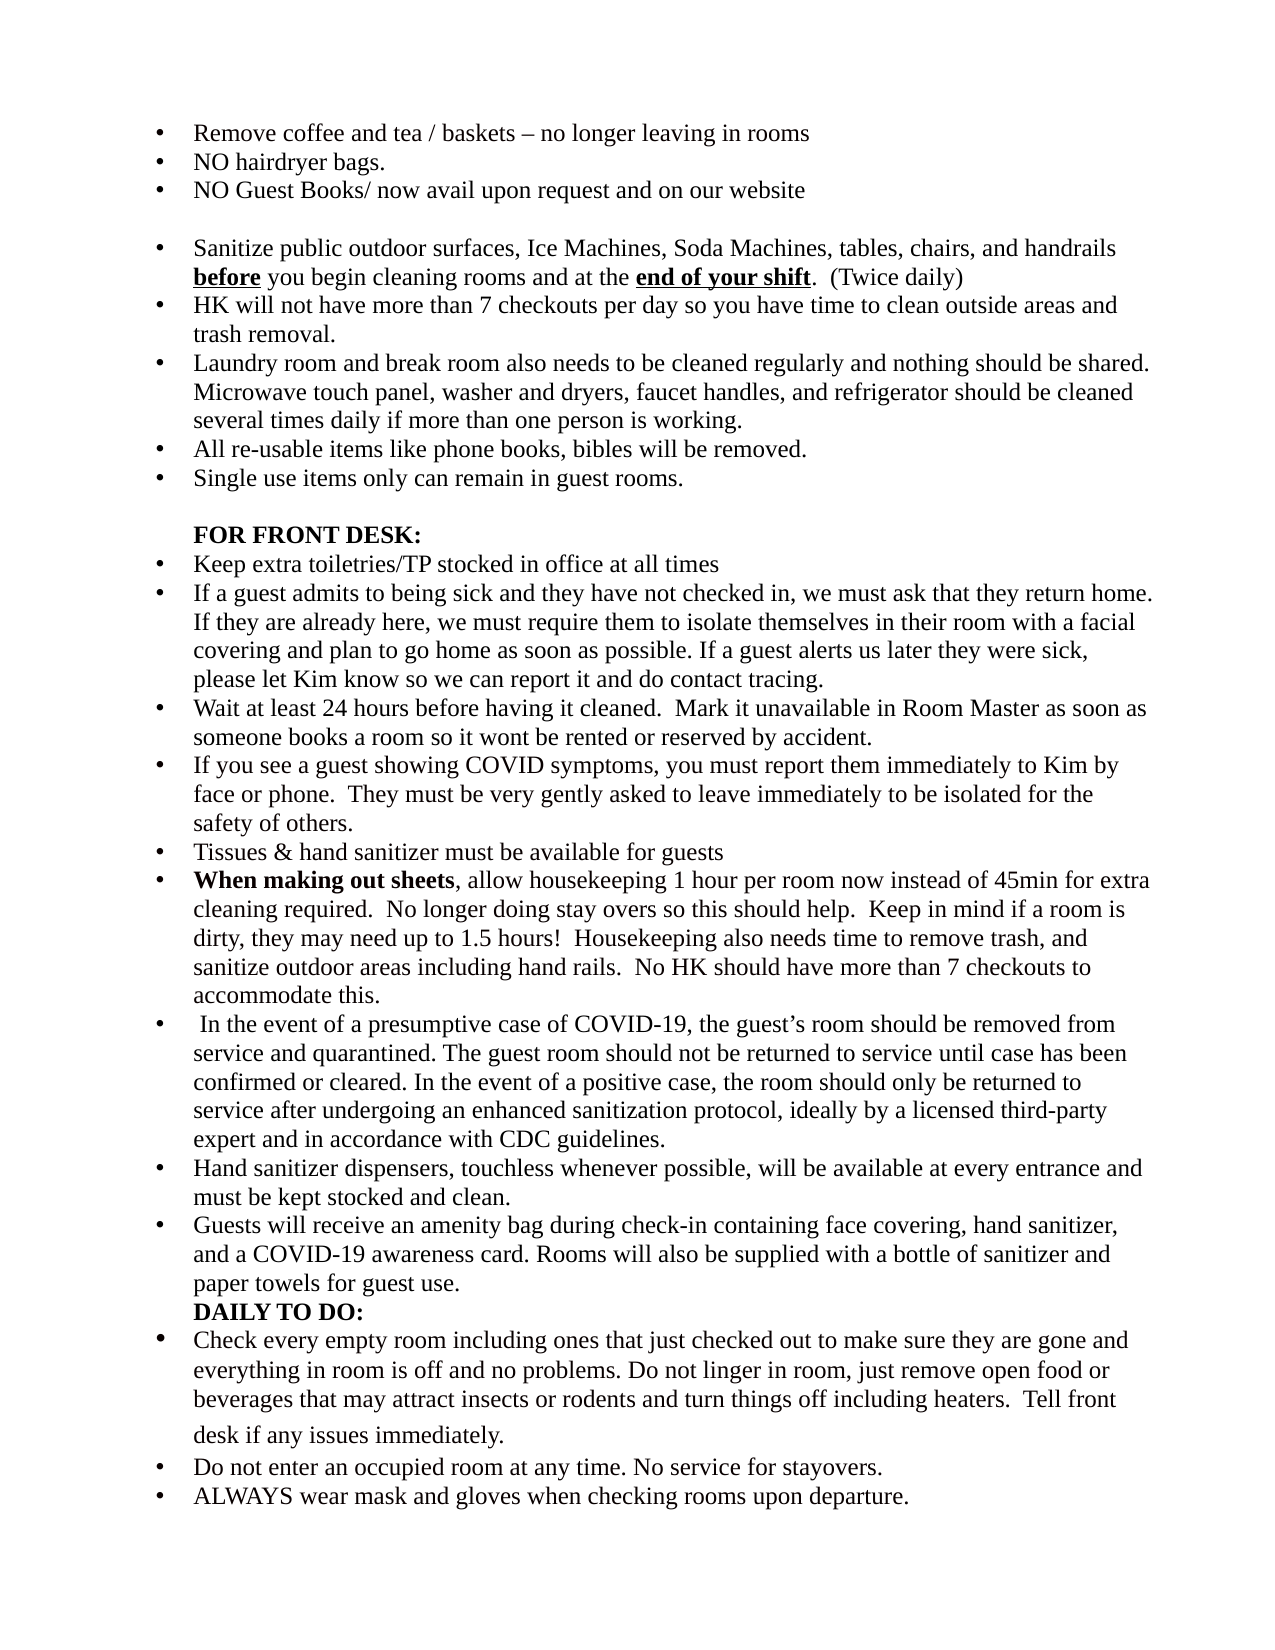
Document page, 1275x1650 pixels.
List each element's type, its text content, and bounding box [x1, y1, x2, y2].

list NO Guest Books/ now avail upon request and on our website [156, 176, 1157, 204]
list Remove coffee and tea / baskets – no longer leaving in rooms [156, 118, 1157, 147]
list Guests will receive an amenity bag during check-in containing face covering, hand sanitizer, and a COVID-19 awareness card. Rooms will also be supplied with a bottle of sanitizer and paper towels for guest use. [156, 1211, 1157, 1297]
list In the event of a presumptive case of COVID-19, the guest’s room should be removed from service and quarantined. The guest room should not be returned to service until case has been confirmed or cleared. In the event of a positive case, the room should only be returned to service after undergoing an enhanced sanitization protocol, ideally by a licensed third-party expert and in accordance with CDC guidelines. [156, 1009, 1157, 1153]
list Single use items only can remain in guest rooms. [156, 463, 1157, 492]
list NO hairdryer bags. [156, 147, 1157, 176]
list Hand sanitizer dispensers, touchless whenever possible, will be available at every entrance and must be kept stocked and clean. [156, 1153, 1157, 1211]
list Do not enter an occupied room at any time. No service for stayovers. [156, 1452, 1157, 1481]
list HK will not have more than 7 checkouts per day so you have time to clean outside areas and trash removal. [156, 291, 1157, 348]
list If you see a guest showing COVID symptoms, you must report them immediately to Kim by face or phone. They must be very gently asked to leave immediately to be isolated for the safety of others. [156, 751, 1157, 837]
list FOR FRONT DESK: [156, 521, 1157, 549]
list When making out sheets, allow housekeeping 1 hour per room now instead of 45min for extra cleaning required. No longer doing stay overs so this should help. Keep in mind if a room is dirty, they may need up to 1.5 hours! Housekeeping also needs time to remove trash, and sanitize outdoor areas including hand rails. No HK should have more than 7 checkouts to accommodate this. [156, 866, 1157, 1009]
list Sanitize public outdoor surfaces, Ice Machines, Soda Machines, tables, chairs, and handrails before you begin cleaning rooms and at the end of your shift. (Twice daily) [156, 233, 1157, 291]
list If a guest admits to being sick and they have not checked in, we must ask that they return home. If they are already here, we must require them to isolate themselves in their room with a facial covering and plan to go home as soon as possible. If a guest alerts us later they were sick, please let Kim know so we can report it and do contact tracing. [156, 578, 1157, 693]
list DAILY TO DO: [156, 1297, 1157, 1326]
list Laundry room and break room also needs to be cleaned regularly and nothing should be shared. Microwave touch panel, washer and dryers, faucet handles, and refrigerator should be cleaned several times daily if more than one person is working. [156, 348, 1157, 434]
list ALWAYS wear mask and gloves when checking rooms upon departure. [156, 1481, 1157, 1510]
list Tissues & hand sanitizer must be available for guests [156, 837, 1157, 866]
list Check every empty room including ones that just checked out to make sure they are gone and everything in room is off and no problems. Do not linger in room, just remove open food or beverages that may attract insects or rodents and turn things off including heaters. Tell front desk if any issues immediately. [156, 1326, 1157, 1452]
list Keep extra toiletries/TP stocked in office at all times [156, 549, 1157, 578]
list Wait at least 24 hours before having it cleaned. Mark it unavailable in Room Master as soon as someone books a room so it wont be rented or reserved by accident. [156, 693, 1157, 751]
list All re-usable items like phone books, bibles will be removed. [156, 434, 1157, 463]
